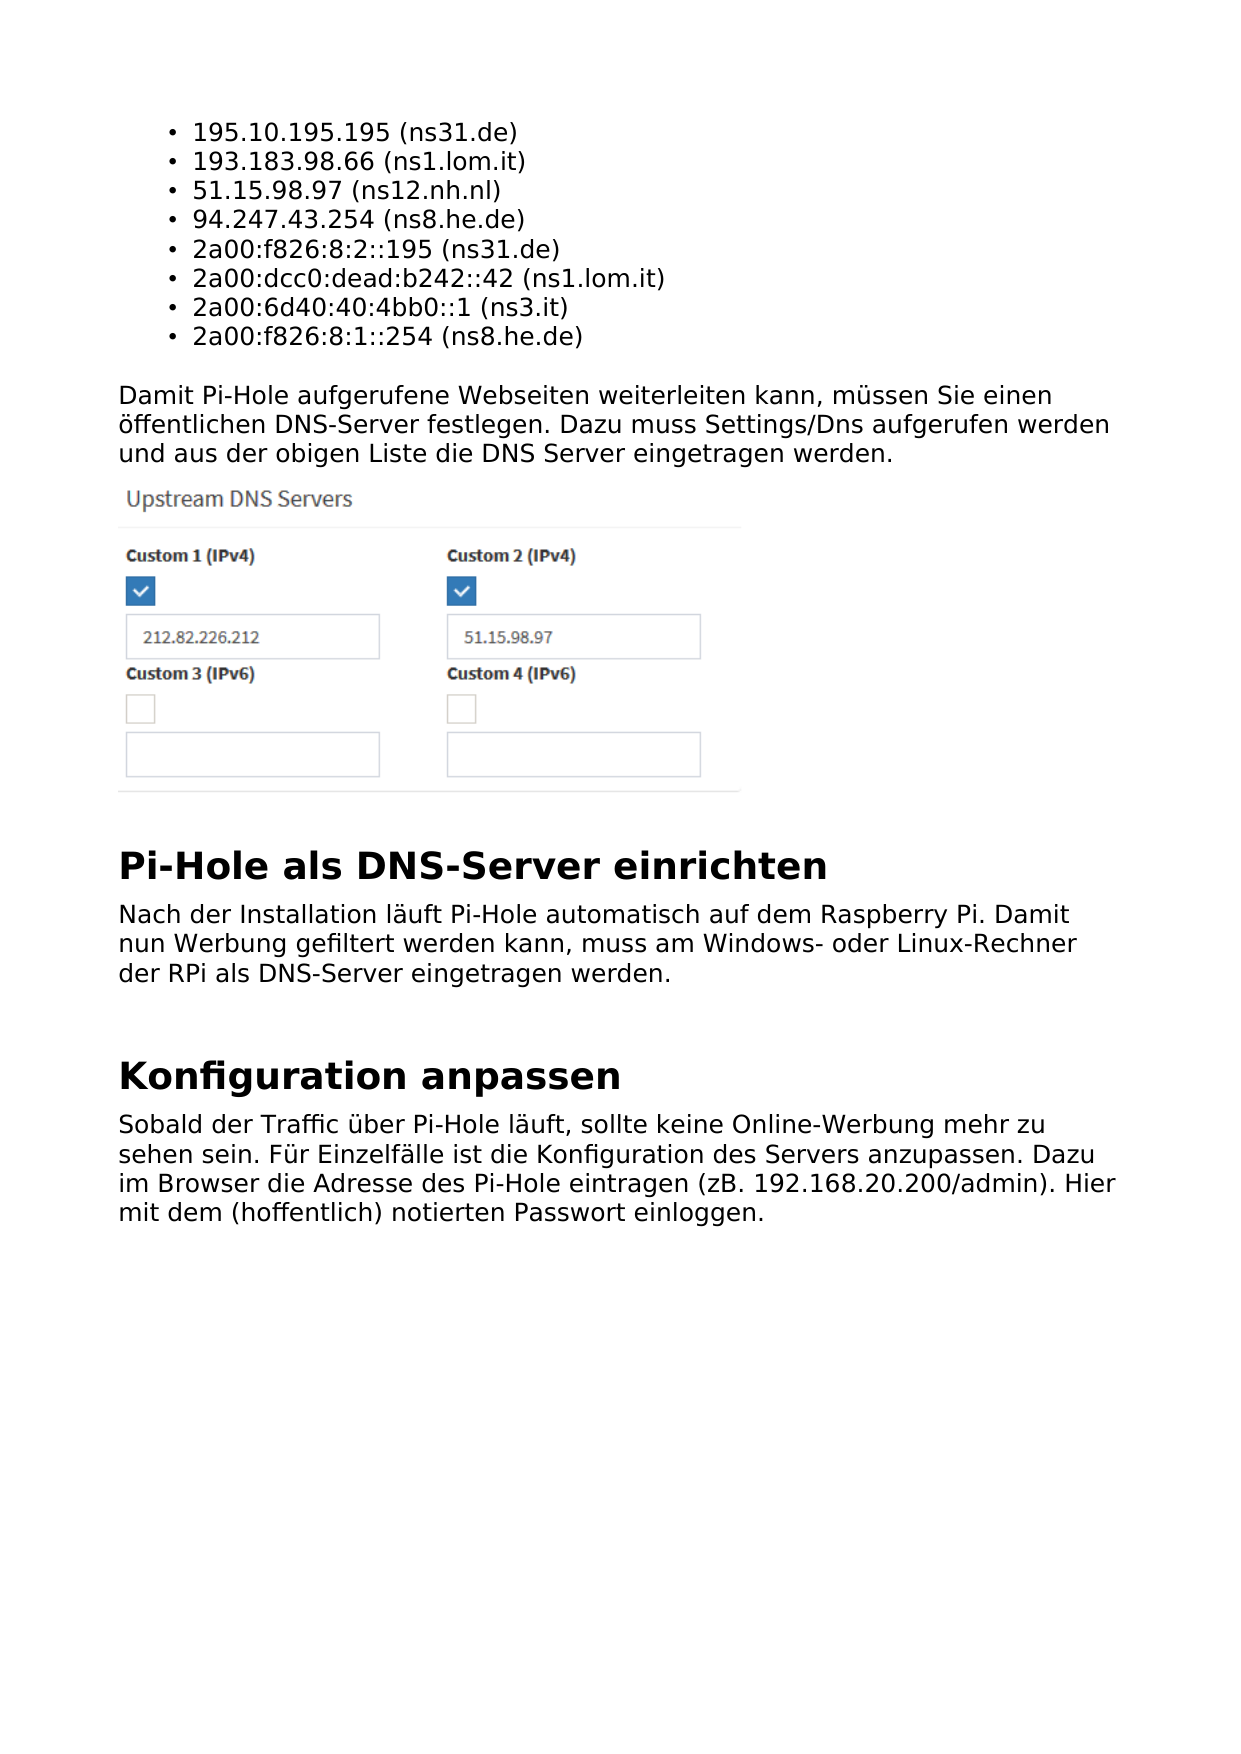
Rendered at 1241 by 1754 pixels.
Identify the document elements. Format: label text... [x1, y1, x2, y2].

list 51.15.98.97 (ns12.nh.nl) [177, 176, 1122, 206]
list 2a00:f826:8:2::195 (ns31.de) [177, 235, 1122, 264]
list 195.10.195.195 (ns31.de) [177, 118, 1122, 147]
subtitle Pi-Hole als DNS-Server einrichten [118, 844, 1122, 888]
list 94.247.43.254 (ns8.he.de) [177, 206, 1122, 235]
list 2a00:6d40:40:4bb0::1 (ns3.it) [177, 293, 1122, 322]
subtitle Konfiguration anpassen [118, 1054, 1122, 1098]
text Sobald der Traffic über Pi-Hole läuft, sollte keine Online-Werbung mehr zu sehen sein. Für Einzelfälle ist die Konfiguration des Servers anzupassen. Dazu im Browser die Adresse des Pi-Hole eintragen (zB. 192.168.20.200/admin). Hier mit dem (hoffentlich) notierten Passwort einloggen. [118, 1111, 1122, 1257]
list 2a00:f826:8:1::254 (ns8.he.de) [177, 322, 1122, 351]
list 193.183.98.66 (ns1.lom.it) [177, 147, 1122, 176]
text Damit Pi-Hole aufgerufene Webseiten weiterleiten kann, müssen Sie einen öffentlichen DNS-Server festlegen. Dazu muss Settings/Dns aufgerufen werden und aus der obigen Liste die DNS Server eingetragen werden. [118, 381, 1122, 468]
text Nach der Installation läuft Pi-Hole automatisch auf dem Raspberry Pi. Damit nun Werbung gefiltert werden kann, muss am Windows- oder Linux-Rechner der RPi als DNS-Server eingetragen werden. [118, 900, 1122, 1017]
picture [118, 481, 744, 807]
list 2a00:dcc0:dead:b242::42 (ns1.lom.it) [177, 264, 1122, 293]
